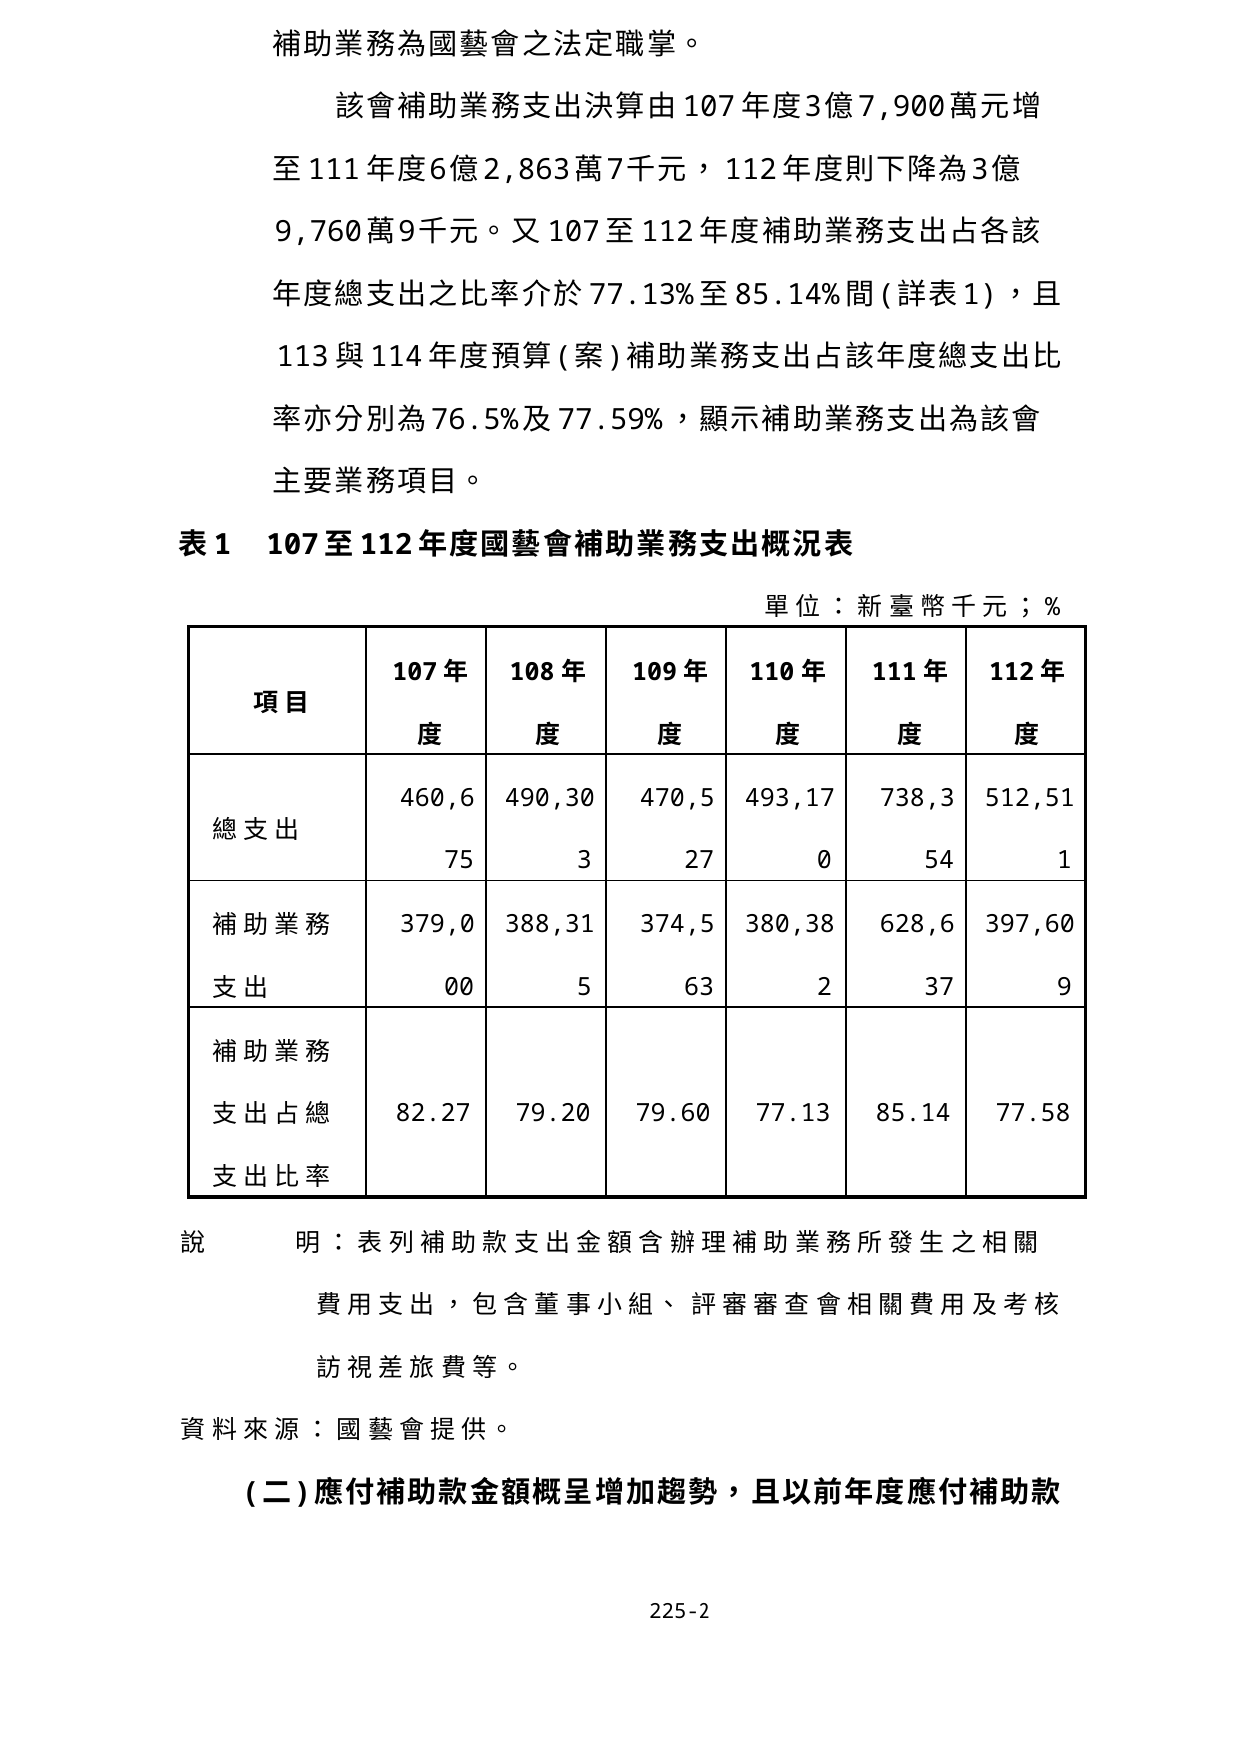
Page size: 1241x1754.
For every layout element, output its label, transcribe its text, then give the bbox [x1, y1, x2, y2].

table_header 108年度 [487, 628, 605, 753]
table_cell 512,511 [967, 755, 1084, 880]
table_cell 470,527 [607, 755, 725, 880]
table_cell 374,563 [607, 881, 725, 1006]
table_header 112年度 [967, 628, 1084, 753]
table_cell 79.60 [607, 1008, 725, 1195]
table_cell 77.58 [967, 1008, 1084, 1195]
table_cell 補助業務支出 [190, 881, 365, 1006]
text 該會補助業務支出決算由107年度3億7,900萬元增至111年度6億2,863萬7千元，112年度則下降為3億9,760萬9千元。又107至112年度補助業務支出占各該年度總支出之比率介於77.13%至85.14%間(詳表1)，且113與114年度預算(案)補助業務支出占該年度總支出比率亦分別為76.5%及77.59%，顯示補助業務支出為該會主要業務項目。 [266, 62, 1063, 500]
text 補助業務為國藝會之法定職掌。 [266, 0, 1063, 62]
table_cell 380,382 [727, 881, 845, 1006]
table_cell 493,170 [727, 755, 845, 880]
text 資料來源：國藝會提供。 [177, 1386, 1063, 1448]
table_cell 補助業務支出占總支出比率 [190, 1008, 365, 1195]
table_cell 738,354 [847, 755, 965, 880]
table_cell 628,637 [847, 881, 965, 1006]
text 表1 107至112年度國藝會補助業務支出概況表 [177, 500, 1063, 562]
table_cell 397,609 [967, 881, 1084, 1006]
table_header 項目 [190, 628, 365, 753]
table_cell 388,315 [487, 881, 605, 1006]
table_cell 79.20 [487, 1008, 605, 1195]
table_cell 總支出 [190, 755, 365, 880]
table_header 109年度 [607, 628, 725, 753]
table_cell 490,303 [487, 755, 605, 880]
table_header 107年度 [367, 628, 485, 753]
table_cell 85.14 [847, 1008, 965, 1195]
text (二)應付補助款金額概呈增加趨勢，且以前年度應付補助款 [236, 1448, 1063, 1511]
text 說 明：表列補助款支出金額含辦理補助業務所發生之相關費用支出，包含董事小組、評審審查會相關費用及考核訪視差旅費等。 [177, 1198, 1063, 1386]
table_header 111年度 [847, 628, 965, 753]
table_cell 460,675 [367, 755, 485, 880]
table_cell 82.27 [367, 1008, 485, 1195]
table_cell 77.13 [727, 1008, 845, 1195]
table_header 110年度 [727, 628, 845, 753]
table_cell 379,000 [367, 881, 485, 1006]
text 單位：新臺幣千元；% [177, 562, 1063, 625]
